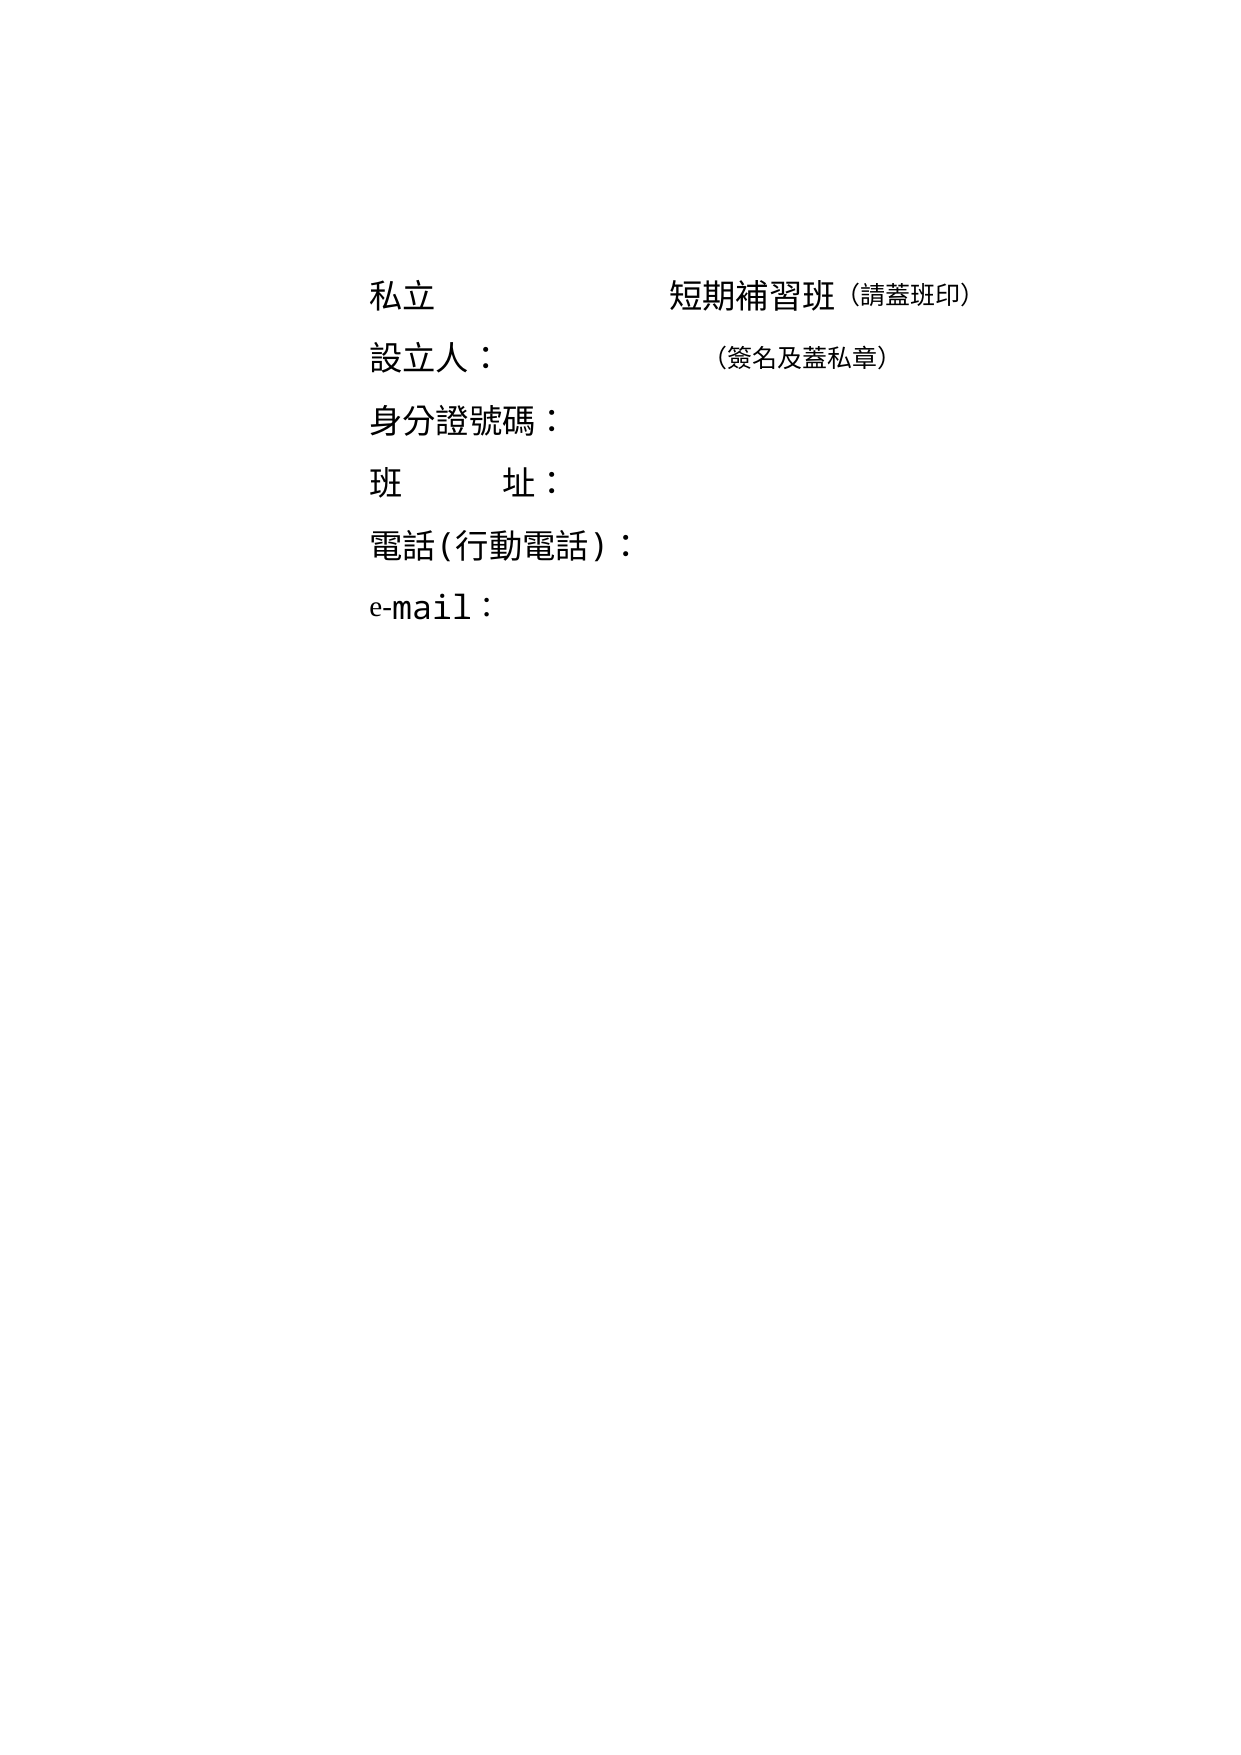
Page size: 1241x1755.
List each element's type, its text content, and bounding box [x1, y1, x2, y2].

text 電話(行動電話)： [118, 502, 1122, 564]
text e-mail： [118, 564, 1122, 627]
text 身分證號碼： [118, 377, 1122, 439]
text 私立 短期補習班（請蓋班印） [118, 252, 1122, 314]
text 設立人： （簽名及蓋私章） [118, 314, 1122, 377]
text 班 址： [118, 439, 1122, 502]
